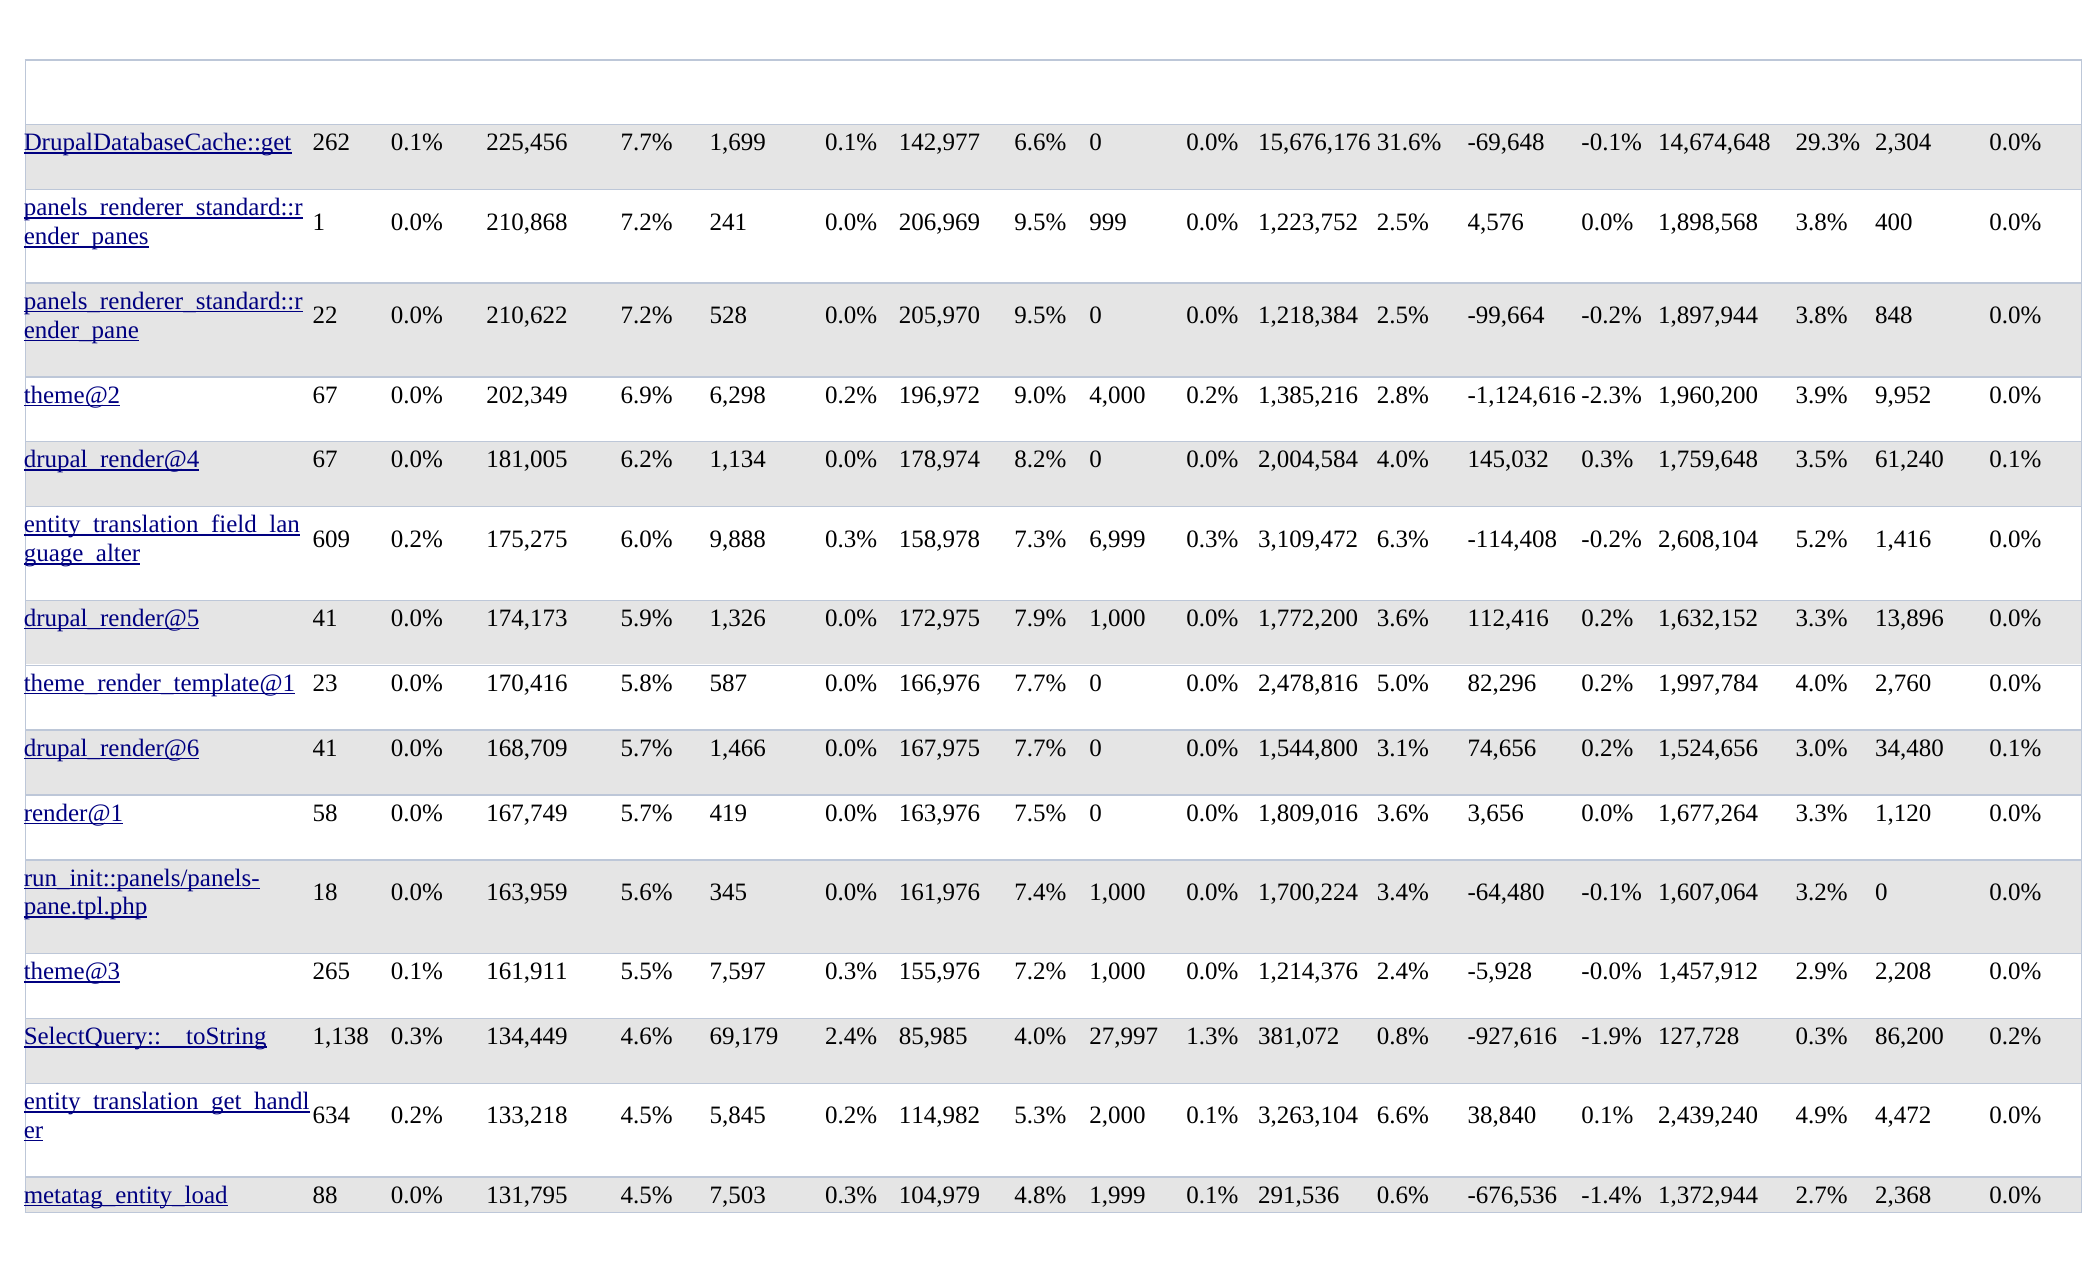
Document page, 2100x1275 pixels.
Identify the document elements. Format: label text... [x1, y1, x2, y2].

table_cell 0.0% [392, 666, 487, 729]
table_cell [1091, 61, 1187, 124]
table_cell 5.7% [622, 731, 711, 794]
table_cell 3,109,472 [1259, 507, 1378, 599]
table_cell 0.0% [1991, 861, 2081, 953]
table_cell [488, 61, 622, 124]
table_cell 2,760 [1877, 666, 1991, 729]
table_cell 4.8% [1016, 1178, 1091, 1212]
table_cell 0 [1091, 796, 1187, 859]
table_cell 131,795 [488, 1178, 622, 1212]
table_cell 0.1% [1188, 1178, 1259, 1212]
table_cell 2.5% [1378, 284, 1469, 376]
table_cell 0.0% [1188, 190, 1259, 282]
table_cell 23 [314, 666, 392, 729]
table_cell 3.1% [1378, 731, 1469, 794]
table_cell 3.5% [1797, 442, 1877, 506]
table_cell -676,536 [1469, 1178, 1583, 1212]
table_cell 0.0% [392, 442, 487, 506]
table_cell 175,275 [488, 507, 622, 599]
table_cell 2,004,584 [1259, 442, 1378, 506]
table_cell 634 [314, 1084, 392, 1176]
table_cell 1,897,944 [1659, 284, 1797, 376]
table_cell 291,536 [1259, 1178, 1378, 1212]
table_cell 61,240 [1877, 442, 1991, 506]
table_cell 0 [1877, 861, 1991, 953]
table_cell 7.2% [622, 190, 711, 282]
table_cell 170,416 [488, 666, 622, 729]
table_cell 0.3% [827, 1178, 900, 1212]
table_cell 0.0% [827, 666, 900, 729]
table_cell 0.0% [392, 731, 487, 794]
table_cell 4,472 [1877, 1084, 1991, 1176]
table_cell 210,622 [488, 284, 622, 376]
table_cell 3.6% [1378, 796, 1469, 859]
table_cell 0.3% [1188, 507, 1259, 599]
table_cell 3.8% [1797, 284, 1877, 376]
table_cell 2.5% [1378, 190, 1469, 282]
table_cell 0.2% [392, 1084, 487, 1176]
table_cell 6.6% [1016, 125, 1091, 189]
table_cell 1,223,752 [1259, 190, 1378, 282]
table_cell 0.2% [1991, 1019, 2081, 1083]
table_cell -69,648 [1469, 125, 1583, 189]
table_cell -1.4% [1583, 1178, 1659, 1212]
table_cell 67 [314, 442, 392, 506]
table_cell 167,975 [900, 731, 1016, 794]
table_cell 1,372,944 [1659, 1178, 1797, 1212]
table_cell 0.0% [1188, 666, 1259, 729]
table_cell 14,674,648 [1659, 125, 1797, 189]
table_cell 58 [314, 796, 392, 859]
table_cell 0.2% [827, 378, 900, 441]
table_cell 0.0% [1991, 1178, 2081, 1212]
table_cell 0.0% [1991, 284, 2081, 376]
table_cell 158,978 [900, 507, 1016, 599]
table_cell 7.9% [1016, 601, 1091, 664]
table_cell 4.5% [622, 1178, 711, 1212]
table_cell 0.2% [1188, 378, 1259, 441]
table_cell 0.0% [1188, 284, 1259, 376]
table_cell 2,608,104 [1659, 507, 1797, 599]
table_cell 8.2% [1016, 442, 1091, 506]
table_cell -0.0% [1583, 954, 1659, 1018]
table_cell 69,179 [711, 1019, 827, 1083]
table_cell 1,772,200 [1259, 601, 1378, 664]
table_cell 168,709 [488, 731, 622, 794]
table_cell [1378, 61, 1469, 124]
table_cell [26, 61, 314, 124]
table_cell 0.1% [1583, 1084, 1659, 1176]
table_cell 4,000 [1091, 378, 1187, 441]
table_cell 1,607,064 [1659, 861, 1797, 953]
table_cell 112,416 [1469, 601, 1583, 664]
table_cell entity_translation_get_handler [26, 1084, 314, 1176]
table_cell 7.3% [1016, 507, 1091, 599]
table_cell 1,700,224 [1259, 861, 1378, 953]
table_cell 0.0% [1991, 190, 2081, 282]
table_cell -1.9% [1583, 1019, 1659, 1083]
table_cell 1,134 [711, 442, 827, 506]
table_cell 2.4% [827, 1019, 900, 1083]
table_cell 0.2% [1583, 601, 1659, 664]
table_cell 2,439,240 [1659, 1084, 1797, 1176]
table_cell metatag_entity_load [26, 1178, 314, 1212]
table_cell 4.5% [622, 1084, 711, 1176]
table_cell 0.0% [392, 378, 487, 441]
table_cell 15,676,176 [1259, 125, 1378, 189]
table_cell 1,809,016 [1259, 796, 1378, 859]
table_cell 0 [1091, 731, 1187, 794]
table_cell [711, 61, 827, 124]
table_cell 0.0% [827, 861, 900, 953]
table_cell 4.0% [1378, 442, 1469, 506]
table_cell 1,997,784 [1659, 666, 1797, 729]
table_cell render@1 [26, 796, 314, 859]
table_cell -0.1% [1583, 861, 1659, 953]
table_cell [314, 61, 392, 124]
table_cell 2,368 [1877, 1178, 1991, 1212]
table_cell 3.3% [1797, 601, 1877, 664]
table_cell [392, 61, 487, 124]
table_cell drupal_render@6 [26, 731, 314, 794]
table_cell 6.9% [622, 378, 711, 441]
table_cell 0 [1091, 666, 1187, 729]
table_cell -2.3% [1583, 378, 1659, 441]
table_cell -99,664 [1469, 284, 1583, 376]
table_cell 0.0% [827, 284, 900, 376]
table_cell 7.4% [1016, 861, 1091, 953]
table_cell 1,544,800 [1259, 731, 1378, 794]
table_cell 206,969 [900, 190, 1016, 282]
table_cell 1,000 [1091, 601, 1187, 664]
table_cell 381,072 [1259, 1019, 1378, 1083]
table_cell 0.0% [392, 190, 487, 282]
table_cell 0.2% [1583, 731, 1659, 794]
table_cell 161,911 [488, 954, 622, 1018]
table_cell SelectQuery::__toString [26, 1019, 314, 1083]
table_cell 0.0% [392, 861, 487, 953]
table_cell 5.5% [622, 954, 711, 1018]
table_cell 6.6% [1378, 1084, 1469, 1176]
table_cell 163,976 [900, 796, 1016, 859]
table_cell 161,976 [900, 861, 1016, 953]
table_cell 27,997 [1091, 1019, 1187, 1083]
table_cell 9,952 [1877, 378, 1991, 441]
table_cell 0.0% [827, 796, 900, 859]
table_cell DrupalDatabaseCache::get [26, 125, 314, 189]
table_cell 1,416 [1877, 507, 1991, 599]
table_cell 9,888 [711, 507, 827, 599]
table_cell 205,970 [900, 284, 1016, 376]
table_cell 0.0% [827, 190, 900, 282]
table_cell 0.0% [392, 601, 487, 664]
table_cell 3.8% [1797, 190, 1877, 282]
table_cell 88 [314, 1178, 392, 1212]
table_cell 9.5% [1016, 190, 1091, 282]
table_cell 0.0% [1991, 125, 2081, 189]
table_cell 3,263,104 [1259, 1084, 1378, 1176]
table_cell 3.0% [1797, 731, 1877, 794]
table_cell 181,005 [488, 442, 622, 506]
table_cell 0.6% [1378, 1178, 1469, 1212]
table_cell 3.6% [1378, 601, 1469, 664]
table_cell -5,928 [1469, 954, 1583, 1018]
table_cell 5,845 [711, 1084, 827, 1176]
table_cell 1,385,216 [1259, 378, 1378, 441]
table_cell 7.2% [1016, 954, 1091, 1018]
table_cell 174,173 [488, 601, 622, 664]
table_cell 0.0% [1188, 796, 1259, 859]
table_cell 178,974 [900, 442, 1016, 506]
table_cell 114,982 [900, 1084, 1016, 1176]
table_cell 7.7% [1016, 666, 1091, 729]
table_cell 1,326 [711, 601, 827, 664]
table_cell 210,868 [488, 190, 622, 282]
table_cell 225,456 [488, 125, 622, 189]
table_cell 202,349 [488, 378, 622, 441]
table_cell 1,457,912 [1659, 954, 1797, 1018]
table_cell -0.1% [1583, 125, 1659, 189]
table_cell -114,408 [1469, 507, 1583, 599]
table_cell 0.0% [1188, 861, 1259, 953]
table_cell 31.6% [1378, 125, 1469, 189]
table_cell 0.0% [1583, 190, 1659, 282]
table_cell 0.3% [1797, 1019, 1877, 1083]
table_cell 41 [314, 731, 392, 794]
table_cell 0.3% [392, 1019, 487, 1083]
table_cell 2.9% [1797, 954, 1877, 1018]
table_cell 6.2% [622, 442, 711, 506]
table_cell 0.0% [827, 731, 900, 794]
table_cell 3,656 [1469, 796, 1583, 859]
table_cell 167,749 [488, 796, 622, 859]
table_cell 86,200 [1877, 1019, 1991, 1083]
table_cell [1797, 61, 1877, 124]
table_cell 2.4% [1378, 954, 1469, 1018]
table_cell [827, 61, 900, 124]
table_cell 5.7% [622, 796, 711, 859]
table_cell 0.2% [1583, 666, 1659, 729]
table_cell 5.9% [622, 601, 711, 664]
table_cell 1.3% [1188, 1019, 1259, 1083]
table_cell 1,214,376 [1259, 954, 1378, 1018]
table_cell 7.7% [622, 125, 711, 189]
table_cell 7,597 [711, 954, 827, 1018]
table_cell 5.0% [1378, 666, 1469, 729]
table_cell [1583, 61, 1659, 124]
table_cell 2.7% [1797, 1178, 1877, 1212]
table_cell 0.0% [1991, 507, 2081, 599]
table_cell 0.0% [1188, 731, 1259, 794]
table_cell 13,896 [1877, 601, 1991, 664]
table_cell theme_render_template@1 [26, 666, 314, 729]
table_cell [1991, 61, 2081, 124]
table_cell 67 [314, 378, 392, 441]
table_cell 609 [314, 507, 392, 599]
table_cell 6,298 [711, 378, 827, 441]
table_cell 241 [711, 190, 827, 282]
table_cell 345 [711, 861, 827, 953]
table_cell 0.2% [827, 1084, 900, 1176]
table_cell 29.3% [1797, 125, 1877, 189]
table_cell 7,503 [711, 1178, 827, 1212]
table_cell [1469, 61, 1583, 124]
table_cell 0.0% [392, 796, 487, 859]
table_cell 1,000 [1091, 954, 1187, 1018]
table_cell 74,656 [1469, 731, 1583, 794]
table_cell 0 [1091, 442, 1187, 506]
table_cell 6.3% [1378, 507, 1469, 599]
table_cell 0.0% [1991, 954, 2081, 1018]
table_cell 848 [1877, 284, 1991, 376]
table_cell 166,976 [900, 666, 1016, 729]
table_cell 0.0% [1583, 796, 1659, 859]
table_cell 1,960,200 [1659, 378, 1797, 441]
table_cell 1,138 [314, 1019, 392, 1083]
table_cell [1188, 61, 1259, 124]
table_cell 0 [1091, 284, 1187, 376]
table_cell 0.0% [827, 442, 900, 506]
table_cell [1659, 61, 1797, 124]
table_cell 9.5% [1016, 284, 1091, 376]
table_cell 155,976 [900, 954, 1016, 1018]
table_cell theme@2 [26, 378, 314, 441]
table_cell 2,304 [1877, 125, 1991, 189]
table_cell 2,478,816 [1259, 666, 1378, 729]
table_cell 0.8% [1378, 1019, 1469, 1083]
table_cell 400 [1877, 190, 1991, 282]
table_cell 5.3% [1016, 1084, 1091, 1176]
table_cell 0.0% [1188, 442, 1259, 506]
table_cell -927,616 [1469, 1019, 1583, 1083]
table_cell drupal_render@4 [26, 442, 314, 506]
table_cell 4.9% [1797, 1084, 1877, 1176]
table_cell 82,296 [1469, 666, 1583, 729]
table_cell 41 [314, 601, 392, 664]
table_cell 7.2% [622, 284, 711, 376]
table_cell [900, 61, 1016, 124]
table_cell 145,032 [1469, 442, 1583, 506]
table_cell 4.0% [1016, 1019, 1091, 1083]
table_cell 3.3% [1797, 796, 1877, 859]
table_cell 0.0% [827, 601, 900, 664]
table_cell 0.0% [1991, 601, 2081, 664]
table_cell 1,000 [1091, 861, 1187, 953]
table_cell 4,576 [1469, 190, 1583, 282]
table_cell 38,840 [1469, 1084, 1583, 1176]
table_cell 0.0% [1991, 796, 2081, 859]
table_cell 1,759,648 [1659, 442, 1797, 506]
table_cell 0 [1091, 125, 1187, 189]
table_cell 134,449 [488, 1019, 622, 1083]
table_cell 0.1% [827, 125, 900, 189]
table_cell 163,959 [488, 861, 622, 953]
table_cell 7.5% [1016, 796, 1091, 859]
table_cell 0.3% [1583, 442, 1659, 506]
table_cell 1,898,568 [1659, 190, 1797, 282]
table_cell 127,728 [1659, 1019, 1797, 1083]
table_cell run_init::panels/panels-pane.tpl.php [26, 861, 314, 953]
table_cell panels_renderer_standard::render_panes [26, 190, 314, 282]
table_cell 3.9% [1797, 378, 1877, 441]
table_cell -64,480 [1469, 861, 1583, 953]
table_cell 0.3% [827, 954, 900, 1018]
table_cell 0.0% [392, 284, 487, 376]
table_cell 4.6% [622, 1019, 711, 1083]
table_cell -0.2% [1583, 284, 1659, 376]
table_cell panels_renderer_standard::render_pane [26, 284, 314, 376]
table_cell 5.8% [622, 666, 711, 729]
table_cell 0.0% [1991, 378, 2081, 441]
table_cell 0.0% [1188, 954, 1259, 1018]
table_cell 196,972 [900, 378, 1016, 441]
table_cell 1,677,264 [1659, 796, 1797, 859]
table_cell 172,975 [900, 601, 1016, 664]
table_cell 265 [314, 954, 392, 1018]
table_cell entity_translation_field_language_alter [26, 507, 314, 599]
table_cell 528 [711, 284, 827, 376]
table_cell 0.1% [392, 125, 487, 189]
table_cell 1,999 [1091, 1178, 1187, 1212]
table_cell [622, 61, 711, 124]
table_cell 1,218,384 [1259, 284, 1378, 376]
table_cell 1,466 [711, 731, 827, 794]
table_cell [1016, 61, 1091, 124]
table_cell 0.1% [392, 954, 487, 1018]
table_cell 587 [711, 666, 827, 729]
table_cell 1 [314, 190, 392, 282]
table_cell 22 [314, 284, 392, 376]
table_cell 0.1% [1991, 442, 2081, 506]
table_cell 85,985 [900, 1019, 1016, 1083]
table_cell 5.6% [622, 861, 711, 953]
table_cell 9.0% [1016, 378, 1091, 441]
table_cell 5.2% [1797, 507, 1877, 599]
table_cell -0.2% [1583, 507, 1659, 599]
table_cell 6.0% [622, 507, 711, 599]
table_cell 0.0% [1991, 1084, 2081, 1176]
table_cell 2,208 [1877, 954, 1991, 1018]
table_cell 34,480 [1877, 731, 1991, 794]
table_cell -1,124,616 [1469, 378, 1583, 441]
table_cell [1259, 61, 1378, 124]
table_cell 1,524,656 [1659, 731, 1797, 794]
table_cell 2,000 [1091, 1084, 1187, 1176]
table_cell 0.3% [827, 507, 900, 599]
table_cell 4.0% [1797, 666, 1877, 729]
table_cell 0.2% [392, 507, 487, 599]
table_cell 0.0% [1188, 601, 1259, 664]
table_cell 2.8% [1378, 378, 1469, 441]
table_cell [1877, 61, 1991, 124]
table_cell 0.0% [1991, 666, 2081, 729]
table_cell 3.4% [1378, 861, 1469, 953]
table_cell 18 [314, 861, 392, 953]
table_cell 6,999 [1091, 507, 1187, 599]
table_cell 1,699 [711, 125, 827, 189]
table_cell 0.0% [392, 1178, 487, 1212]
table_cell 0.1% [1991, 731, 2081, 794]
table_cell theme@3 [26, 954, 314, 1018]
table_cell 7.7% [1016, 731, 1091, 794]
table_cell 1,632,152 [1659, 601, 1797, 664]
table_cell 1,120 [1877, 796, 1991, 859]
table_cell 104,979 [900, 1178, 1016, 1212]
table_cell 999 [1091, 190, 1187, 282]
table_cell drupal_render@5 [26, 601, 314, 664]
table_cell 419 [711, 796, 827, 859]
table_cell 142,977 [900, 125, 1016, 189]
table_cell 133,218 [488, 1084, 622, 1176]
table_cell 0.1% [1188, 1084, 1259, 1176]
table_cell 3.2% [1797, 861, 1877, 953]
table_cell 0.0% [1188, 125, 1259, 189]
table_cell 262 [314, 125, 392, 189]
